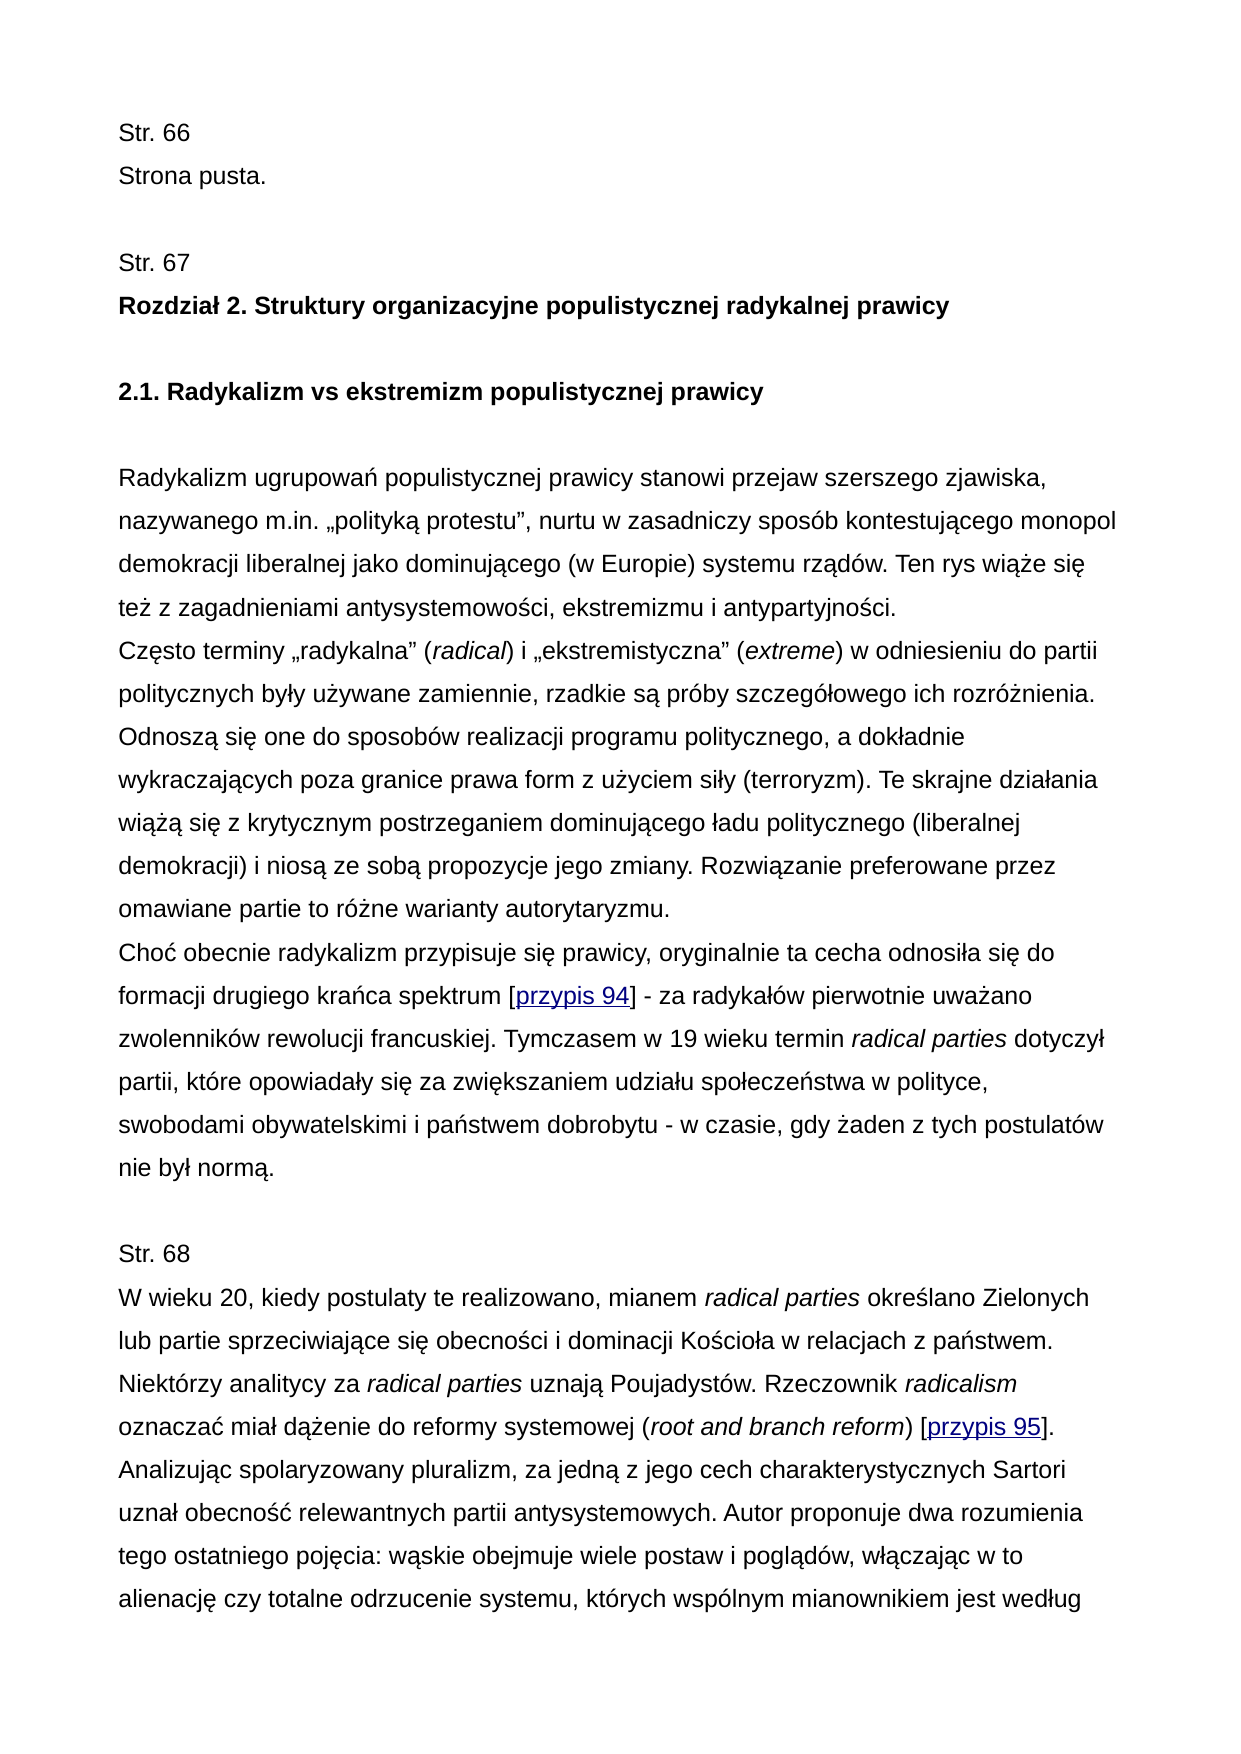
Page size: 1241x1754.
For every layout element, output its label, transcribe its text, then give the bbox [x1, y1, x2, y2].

text Str. 66 [118, 118, 1122, 147]
text Często terminy „radykalna” (radical) i „ekstremistyczna” (extreme) w odniesieniu do partii politycznych były używane zamiennie, rzadkie są próby szczegółowego ich rozróżnienia. Odnoszą się one do sposobów realizacji programu politycznego, a dokładnie wykraczających poza granice prawa form z użyciem siły (terroryzm). Te skrajne działania wiążą się z krytycznym postrzeganiem dominującego ładu politycznego (liberalnej demokracji) i niosą ze sobą propozycje jego zmiany. Rozwiązanie preferowane przez omawiane partie to różne warianty autorytaryzmu. [118, 636, 1122, 923]
text Str. 68 [118, 1239, 1122, 1268]
text W wieku 20, kiedy postulaty te realizowano, mianem radical parties określano Zielonych lub partie sprzeciwiające się obecności i dominacji Kościoła w relacjach z państwem. Niektórzy analitycy za radical parties uznają Poujadystów. Rzeczownik radicalism oznaczać miał dążenie do reformy systemowej (root and branch reform) [przypis 95]. [118, 1282, 1122, 1441]
text Str. 67 [118, 247, 1122, 276]
text Strona pusta. [118, 161, 1122, 190]
subtitle 2.1. Radykalizm vs ekstremizm populistycznej prawicy [118, 377, 1122, 406]
subtitle Rozdział 2. Struktury organizacyjne populistycznej radykalnej prawicy [118, 291, 1122, 319]
text Analizując spolaryzowany pluralizm, za jedną z jego cech charakterystycznych Sartori uznał obecność relewantnych partii antysystemowych. Autor proponuje dwa rozumienia tego ostatniego pojęcia: wąskie obejmuje wiele postaw i poglądów, włączając w to alienację czy totalne odrzucenie systemu, których wspólnym mianownikiem jest według [118, 1455, 1122, 1613]
text Choć obecnie radykalizm przypisuje się prawicy, oryginalnie ta cecha odnosiła się do formacji drugiego krańca spektrum [przypis 94] - za radykałów pierwotnie uważano zwolenników rewolucji francuskiej. Tymczasem w 19 wieku termin radical parties dotyczył partii, które opowiadały się za zwiększaniem udziału społeczeństwa w polityce, swobodami obywatelskimi i państwem dobrobytu - w czasie, gdy żaden z tych postulatów nie był normą. [118, 937, 1122, 1182]
text Radykalizm ugrupowań populistycznej prawicy stanowi przejaw szerszego zjawiska, nazywanego m.in. „polityką protestu”, nurtu w zasadniczy sposób kontestującego monopol demokracji liberalnej jako dominującego (w Europie) systemu rządów. Ten rys wiąże się też z zagadnieniami antysystemowości, ekstremizmu i antypartyjności. [118, 463, 1122, 621]
